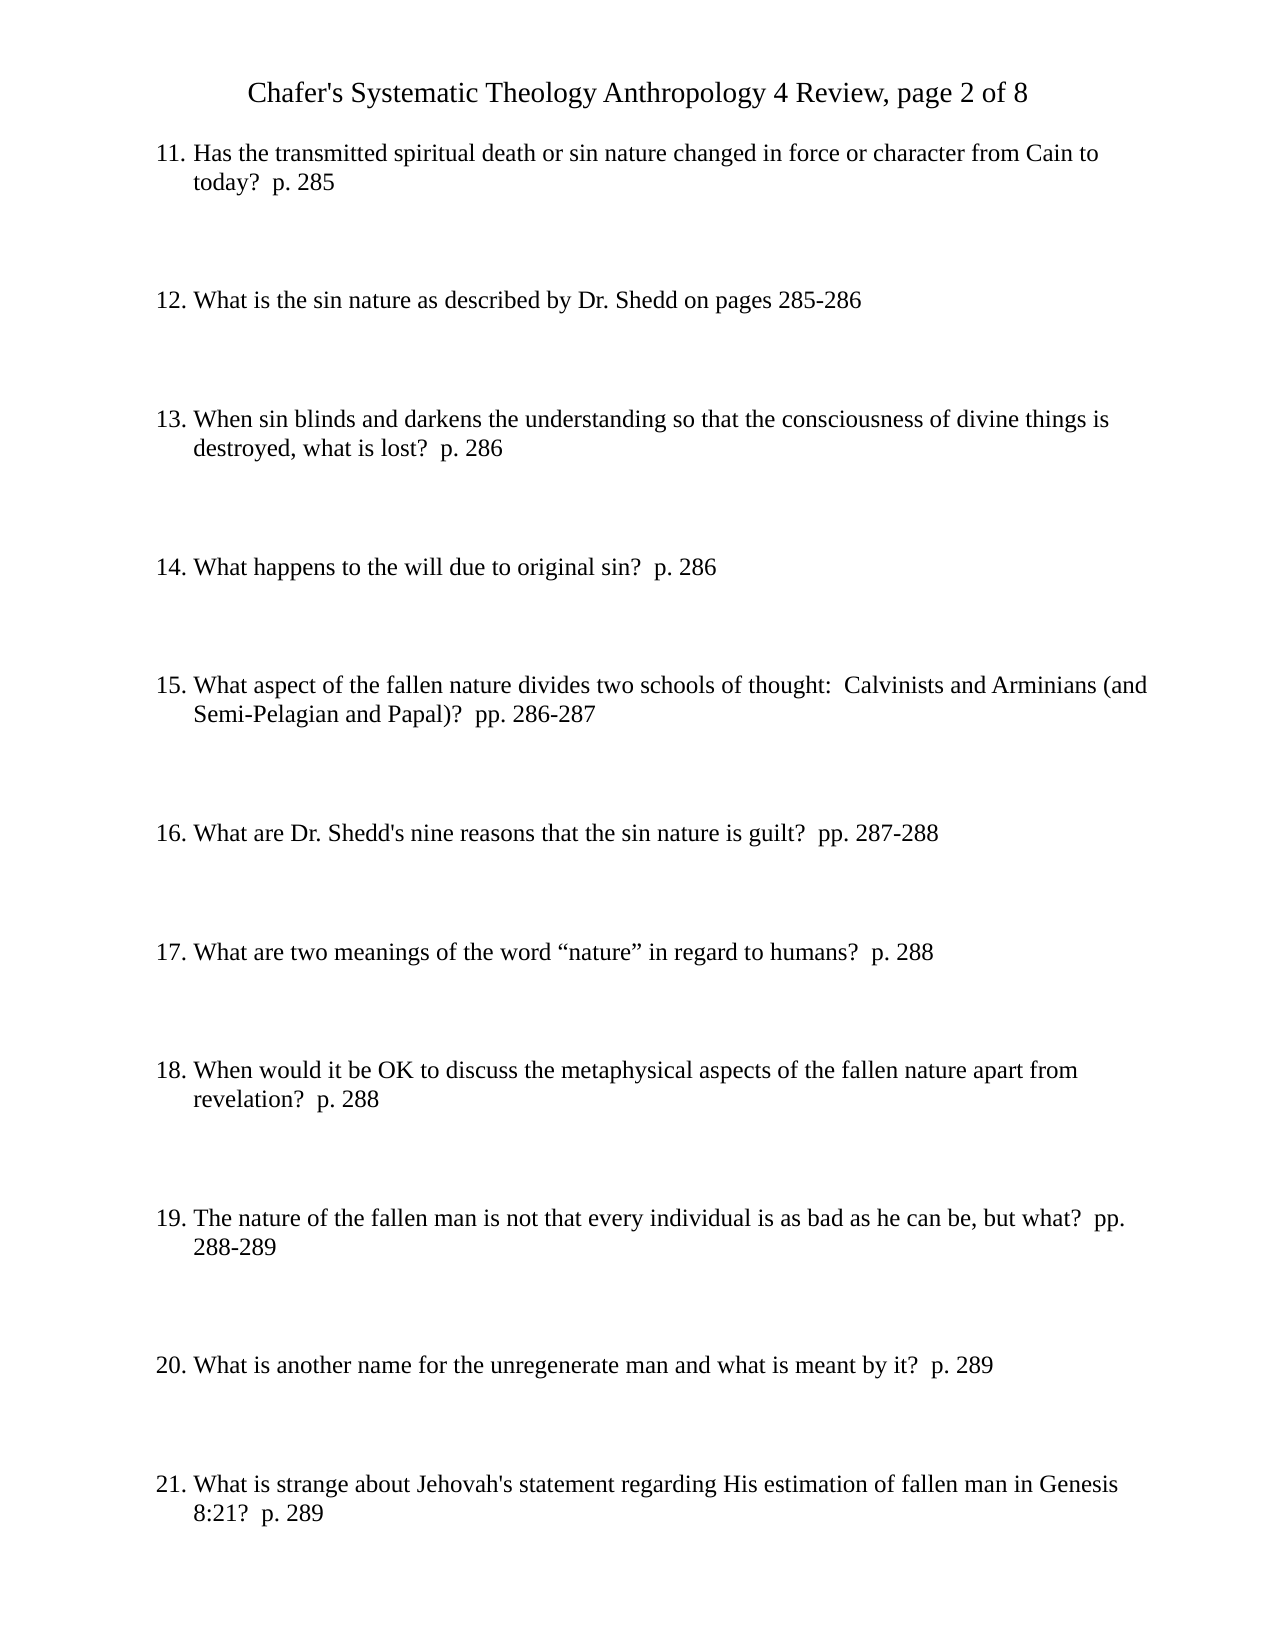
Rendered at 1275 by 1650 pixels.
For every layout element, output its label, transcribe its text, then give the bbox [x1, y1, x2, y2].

list When would it be OK to discuss the metaphysical aspects of the fallen nature apart from revelation? p. 288 [156, 1056, 1157, 1113]
list The nature of the fallen man is not that every individual is as bad as he can be, but what? pp. 288-289 [156, 1203, 1157, 1261]
list What are Dr. Shedd's nine reasons that the sin nature is guilt? pp. 287-288 [156, 818, 1157, 847]
list What are two meanings of the word “nature” in regard to humans? p. 288 [156, 937, 1157, 966]
list What is strange about Jehovah's statement regarding His estimation of fallen man in Genesis 8:21? p. 289 [156, 1469, 1157, 1527]
list Has the transmitted spiritual death or sin nature changed in force or character from Cain to today? p. 285 [156, 138, 1157, 196]
list What is another name for the unregenerate man and what is meant by it? p. 289 [156, 1351, 1157, 1379]
list When sin blinds and darkens the understanding so that the consciousness of divine things is destroyed, what is lost? p. 286 [156, 404, 1157, 462]
list What happens to the will due to original sin? p. 286 [156, 552, 1157, 581]
list What aspect of the fallen nature divides two schools of thought: Calvinists and Arminians (and Semi-Pelagian and Papal)? pp. 286-287 [156, 671, 1157, 728]
list What is the sin nature as described by Dr. Shedd on pages 285-286 [156, 286, 1157, 314]
